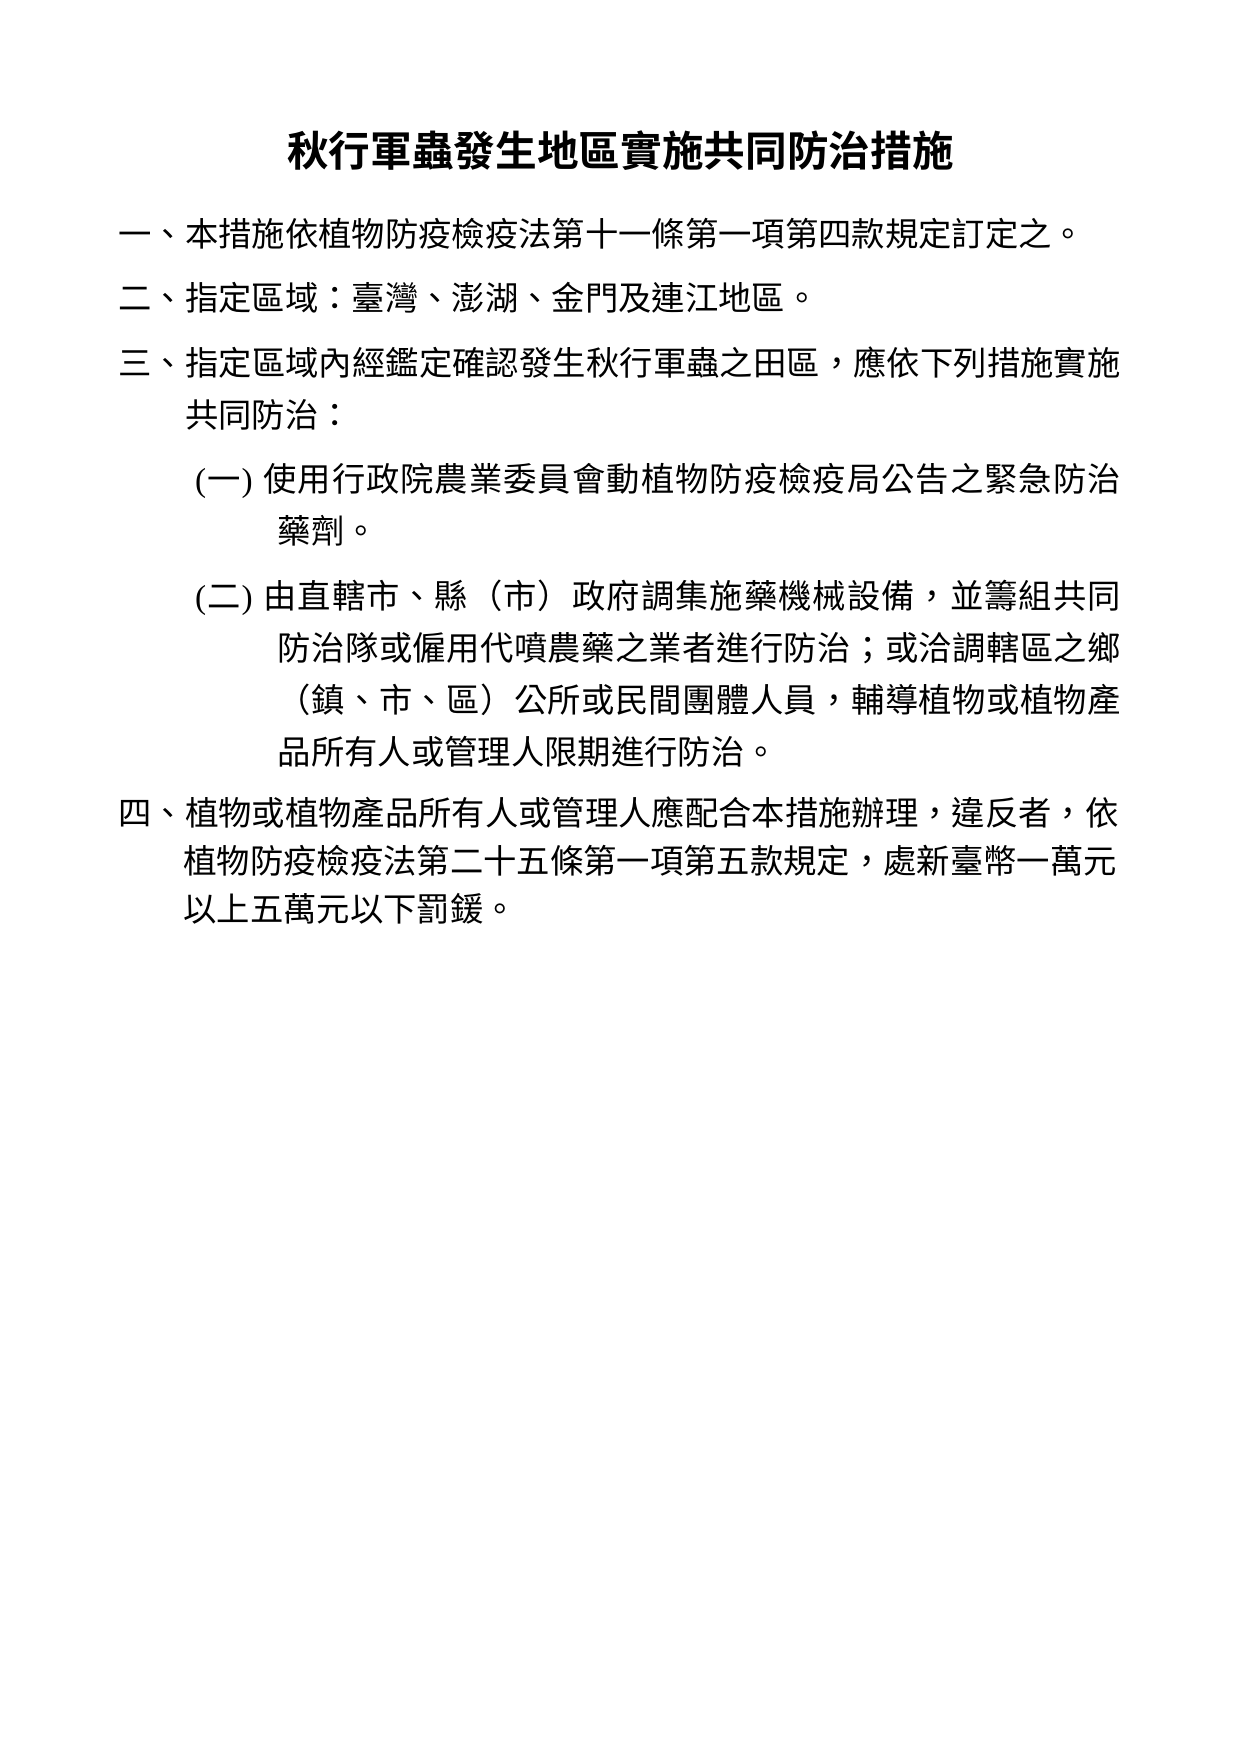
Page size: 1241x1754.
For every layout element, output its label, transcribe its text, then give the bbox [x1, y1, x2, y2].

text (二) 由直轄市、縣（市）政府調集施藥機械設備，並籌組共同防治隊或僱用代噴農藥之業者進行防治；或洽調轄區之鄉（鎮、市、區）公所或民間團體人員，輔導植物或植物產品所有人或管理人限期進行防治。 [195, 566, 1122, 774]
text 二、指定區域：臺灣、澎湖、金門及連江地區。 [118, 268, 1122, 320]
text 四、植物或植物產品所有人或管理人應配合本措施辦理，違反者，依植物防疫檢疫法第二十五條第一項第五款規定，處新臺幣一萬元以上五萬元以下罰鍰。 [118, 787, 1122, 931]
text 秋行軍蟲發生地區實施共同防治措施 [118, 118, 1122, 178]
text 一、本措施依植物防疫檢疫法第十一條第一項第四款規定訂定之。 [118, 203, 1122, 256]
text (一) 使用行政院農業委員會動植物防疫檢疫局公告之緊急防治藥劑。 [195, 449, 1122, 553]
text 三、指定區域內經鑑定確認發生秋行軍蟲之田區，應依下列措施實施共同防治： [118, 333, 1122, 437]
